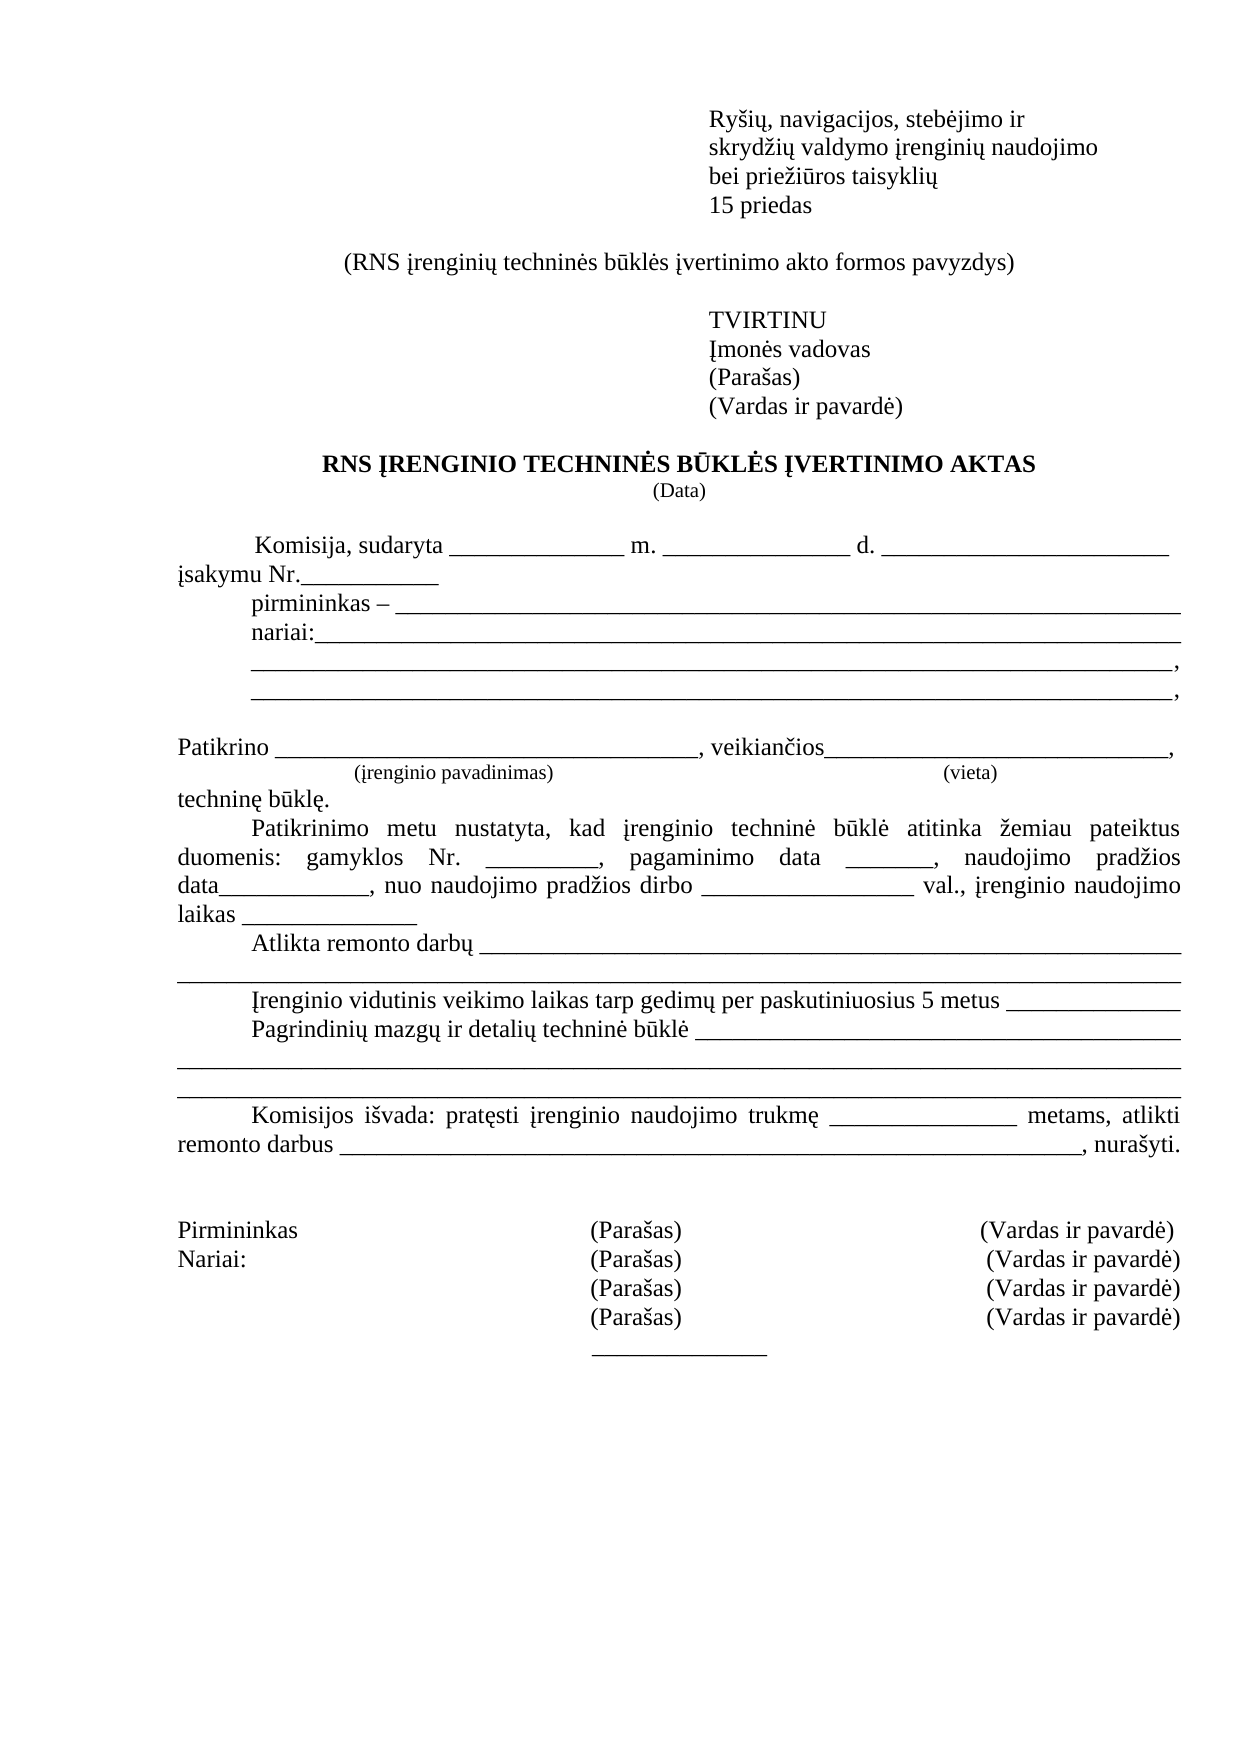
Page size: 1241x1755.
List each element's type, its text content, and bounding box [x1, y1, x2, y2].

text Patikrino , veikiančios , [177, 732, 1181, 760]
text Pagrindinių mazgų ir detalių techninė būklė [177, 1014, 1181, 1043]
text ‚ [177, 674, 1181, 703]
text Ryšių, navigacijos, stebėjimo ir [177, 104, 1181, 132]
text Įrenginio vidutinis veikimo laikas tarp gedimų per paskutiniuosius 5 metus [177, 986, 1181, 1014]
text (įrenginio pavadinimas) (vieta) [177, 760, 1181, 784]
text Atlikta remonto darbų [177, 928, 1181, 957]
text (Vardas ir pavardė) [177, 391, 1181, 420]
text Patikrinimo metu nustatyta, kad įrenginio techninė būklė atitinka žemiau pateiktus duomenis: gamyklos Nr. _________, pagaminimo data _______, naudojimo pradžios data____________, nuo naudojimo pradžios dirbo _________________ val., įrenginio naudojimo laikas ______________ [177, 813, 1181, 928]
text įsakymu Nr.___________ [177, 559, 1181, 588]
text Komisija, sudaryta ______________ m. _______________ d. _______________________ [177, 530, 1181, 559]
text RNS ĮRENGINIO TECHNINĖS BŪKLĖS ĮVERTINIMO AKTAS [177, 449, 1181, 477]
text (Data) [177, 477, 1181, 502]
text TVIRTINU [177, 305, 1181, 334]
text techninę būklę. [177, 784, 1181, 813]
text Komisijos išvada: pratęsti įrenginio naudojimo trukmę _______________ metams, atlikti remonto darbus , nurašyti. [177, 1101, 1181, 1158]
text pirmininkas – [177, 588, 1181, 617]
text ______________ [177, 1331, 1181, 1359]
text (Parašas) [177, 362, 1181, 391]
text Pirmininkas (Parašas) (Vardas ir pavardė) [177, 1216, 1181, 1244]
text Nariai: (Parašas) (Vardas ir pavardė) [177, 1244, 1181, 1273]
text (Parašas) (Vardas ir pavardė) [177, 1273, 1181, 1302]
text Įmonės vadovas [177, 334, 1181, 362]
text nariai: [177, 617, 1181, 645]
text (RNS įrenginių techninės būklės įvertinimo akto formos pavyzdys) [177, 247, 1181, 276]
text ‚ [177, 645, 1181, 674]
text (Parašas) (Vardas ir pavardė) [177, 1302, 1181, 1331]
text skrydžių valdymo įrenginių naudojimo [177, 132, 1181, 161]
text bei priežiūros taisyklių [177, 161, 1181, 190]
text 15 priedas [177, 190, 1181, 219]
